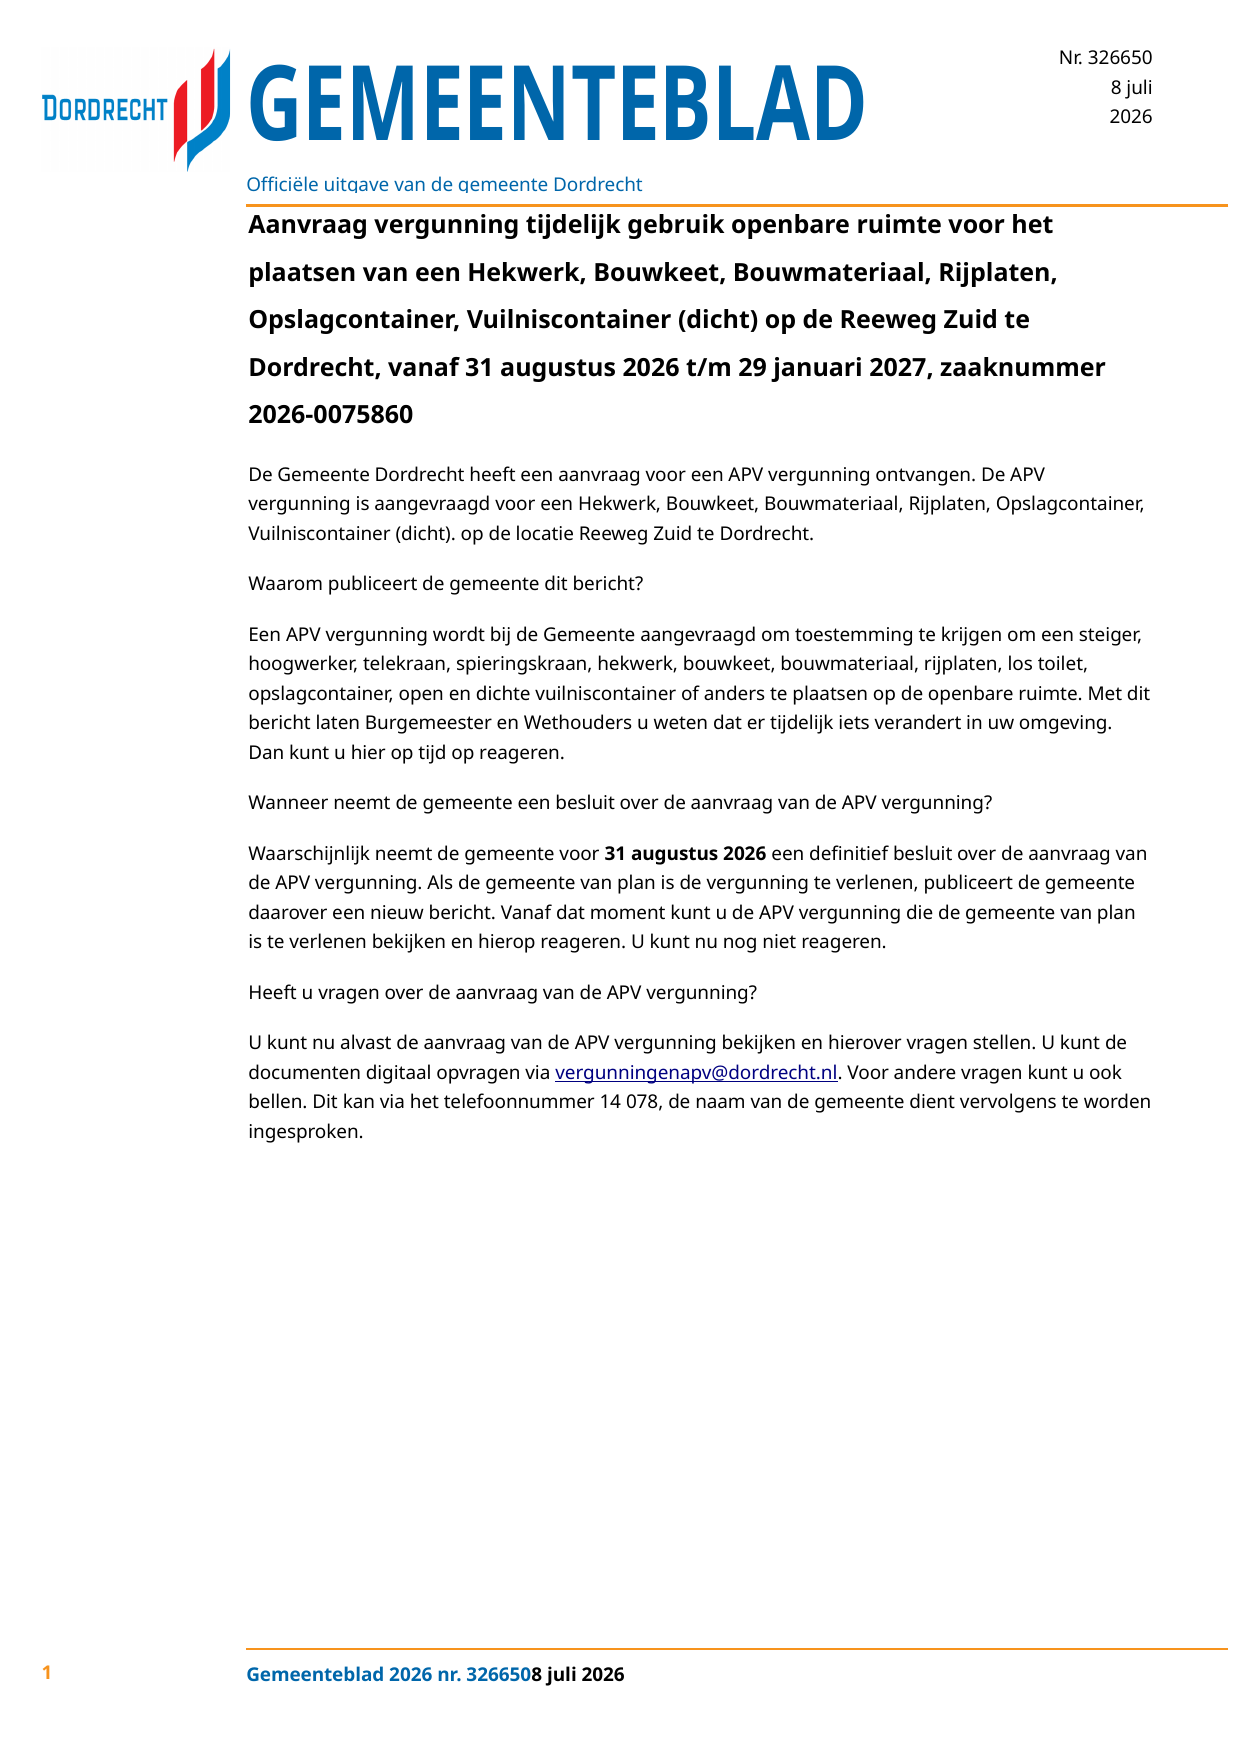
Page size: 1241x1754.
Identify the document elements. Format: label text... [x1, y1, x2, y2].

text U kunt nu alvast de aanvraag van de APV vergunning bekijken en hierover vragen stellen. U kunt de documenten digitaal opvragen via vergunningenapv@dordrecht.nl. Voor andere vragen kunt u ook bellen. Dit kan via het telefoonnummer 14 078, de naam van de gemeente dient vervolgens te worden ingesproken. [248, 1029, 1152, 1144]
text De Gemeente Dordrecht heeft een aanvraag voor een APV vergunning ontvangen. De APV vergunning is aangevraagd voor een Hekwerk, Bouwkeet, Bouwmateriaal, Rijplaten, Opslagcontainer, Vuilniscontainer (dicht). op de locatie Reeweg Zuid te Dordrecht. [248, 461, 1152, 546]
text Waarom publiceert de gemeente dit bericht? [248, 570, 1152, 596]
picture [41, 47, 231, 172]
text Heeft u vragen over de aanvraag van de APV vergunning? [248, 979, 1152, 1005]
text Een APV vergunning wordt bij de Gemeente aangevraagd om toestemming te krijgen om een steiger, hoogwerker, telekraan, spieringskraan, hekwerk, bouwkeet, bouwmateriaal, rijplaten, los toilet, opslagcontainer, open en dichte vuilniscontainer of anders te plaatsen op de openbare ruimte. Met dit bericht laten Burgemeester en Wethouders u weten dat er tijdelijk iets verandert in uw omgeving. Dan kunt u hier op tijd op reageren. [248, 621, 1152, 765]
text Wanneer neemt de gemeente een besluit over de aanvraag van de APV vergunning? [248, 789, 1152, 815]
text Aanvraag vergunning tijdelijk gebruik openbare ruimte voor het plaatsen van een Hekwerk, Bouwkeet, Bouwmateriaal, Rijplaten, Opslagcontainer, Vuilniscontainer (dicht) op de Reeweg Zuid te Dordrecht, vanaf 31 augustus 2026 t/m 29 januari 2027, zaaknummer 2026-0075860 [248, 207, 1152, 431]
text Waarschijnlijk neemt de gemeente voor 31 augustus 2026 een definitief besluit over de aanvraag van de APV vergunning. Als de gemeente van plan is de vergunning te verlenen, publiceert de gemeente daarover een nieuw bericht. Vanaf dat moment kunt u de APV vergunning die de gemeente van plan is te verlenen bekijken en hierop reageren. U kunt nu nog niet reageren. [248, 840, 1152, 954]
